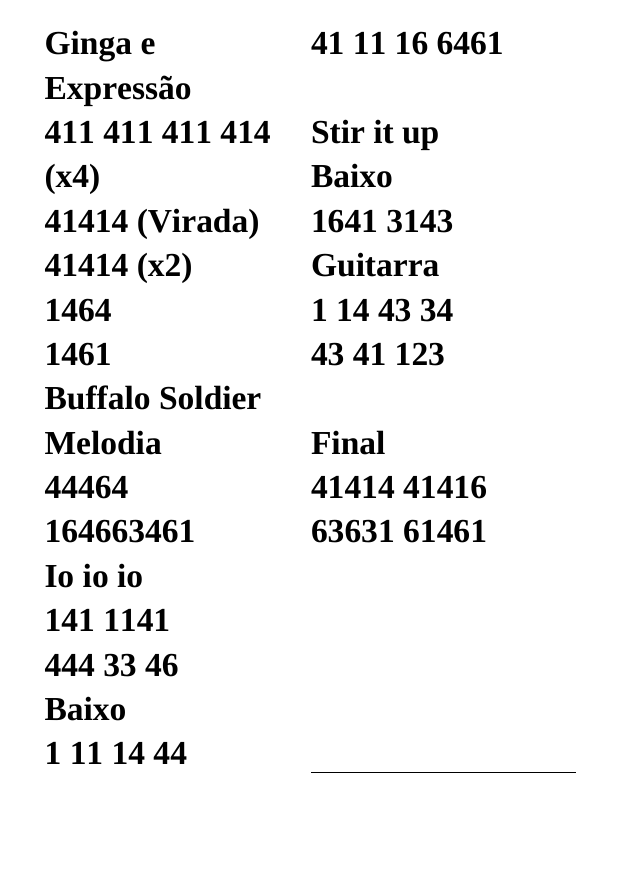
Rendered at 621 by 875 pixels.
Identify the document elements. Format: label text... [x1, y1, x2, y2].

text Melodia [44, 423, 305, 461]
text 41 11 16 6461 [311, 23, 576, 62]
text 41414 (Virada) [44, 201, 305, 239]
text 141 1141 [44, 600, 305, 639]
text 41414 (x2) [44, 245, 305, 284]
subtitle Ginga e Expressão [44, 23, 305, 106]
text 43 41 123 [311, 334, 576, 373]
text 63631 61461 [311, 512, 576, 550]
text 1464 [44, 290, 305, 328]
text Final [311, 423, 576, 461]
text 41414 41416 [311, 467, 576, 506]
text 1461 [44, 334, 305, 373]
text 44464 [44, 467, 305, 506]
text 444 33 46 [44, 645, 305, 683]
text 164663461 [44, 512, 305, 550]
text 1 11 14 44 [44, 733, 305, 772]
text Guitarra [311, 245, 576, 284]
text Buffalo Soldier [44, 378, 305, 417]
text Baixo [44, 689, 305, 728]
text Io io io [44, 556, 305, 594]
text 411 411 411 414 (x4) [44, 112, 305, 195]
text Stir it up [311, 112, 576, 151]
text Baixo [311, 157, 576, 195]
text 1641 3143 [311, 201, 576, 239]
text 1 14 43 34 [311, 290, 576, 328]
